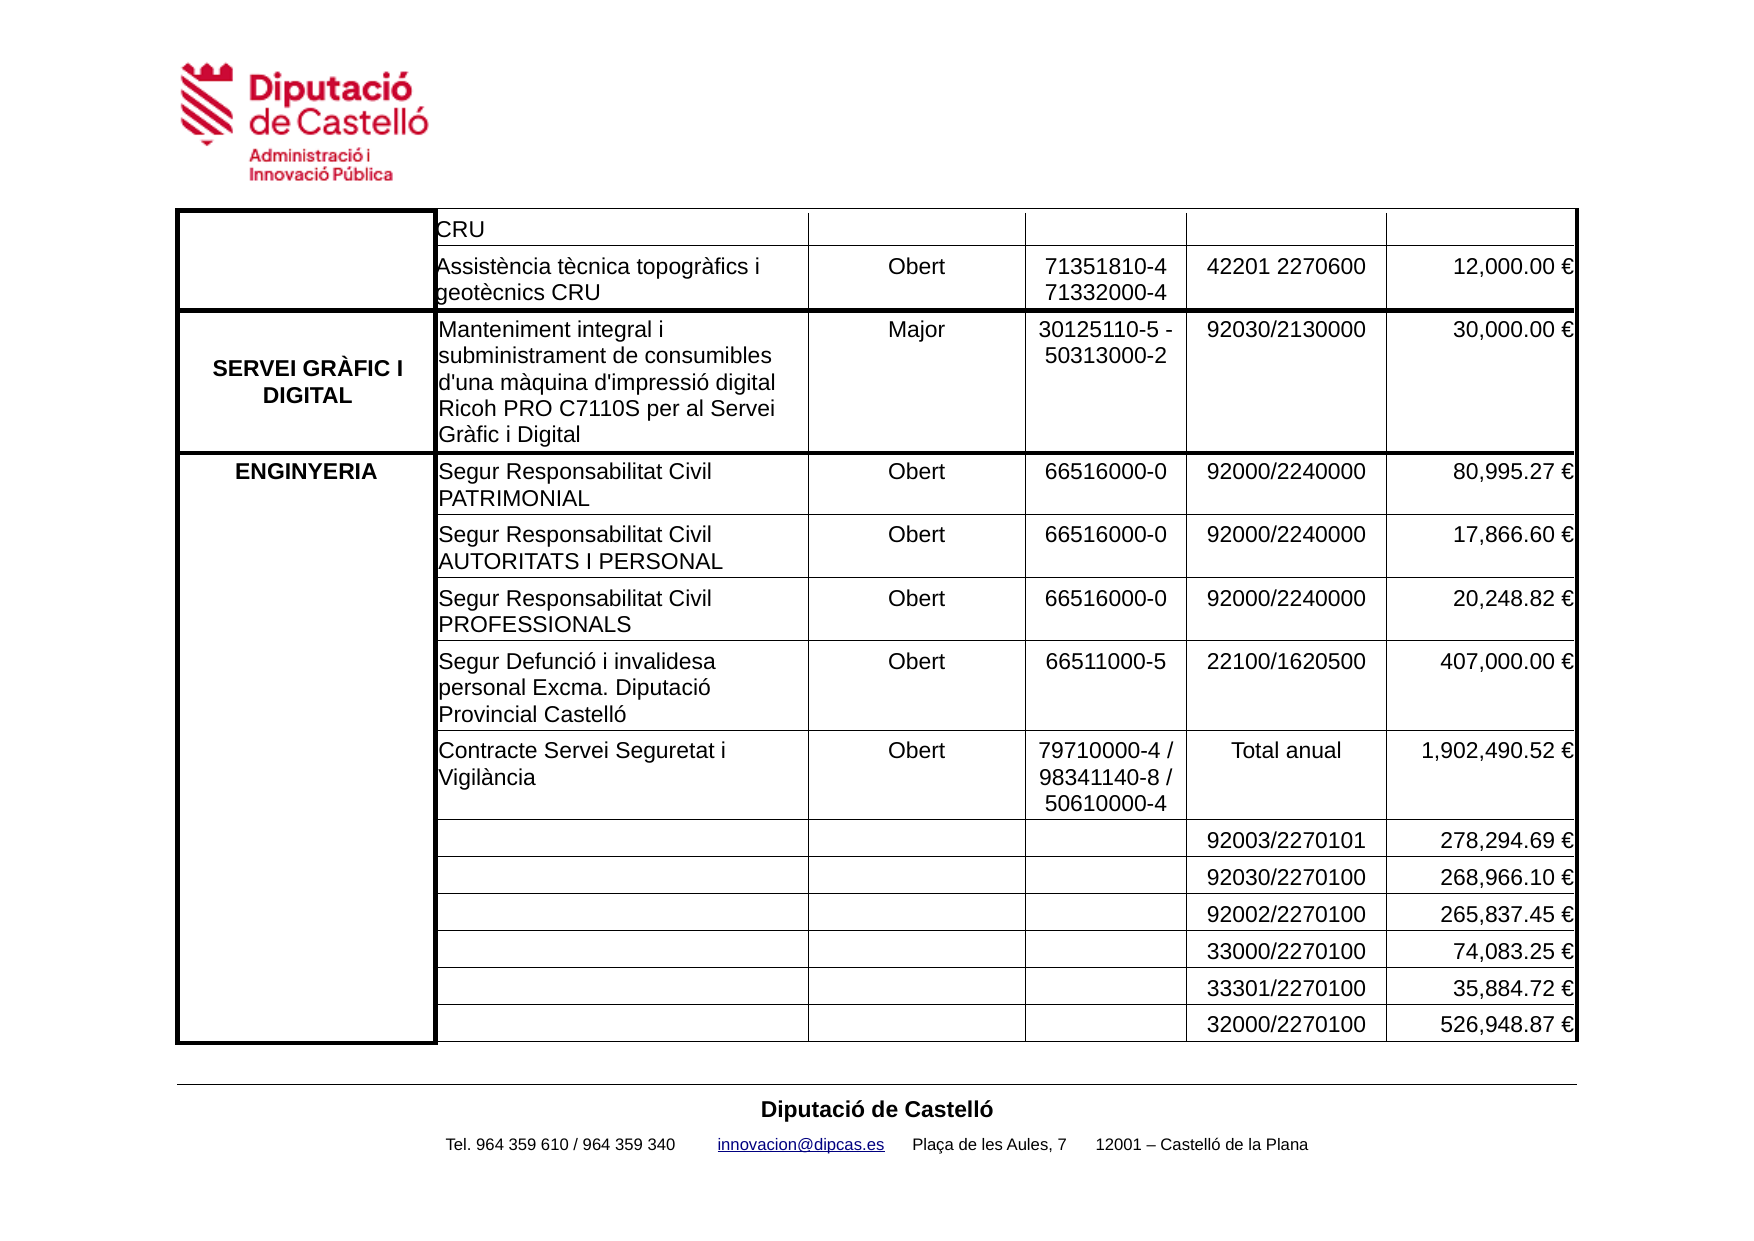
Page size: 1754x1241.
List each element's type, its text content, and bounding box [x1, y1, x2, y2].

table_cell [1025, 209, 1186, 245]
table_cell [808, 209, 1025, 245]
table_cell 17.866,60 € [1387, 514, 1575, 577]
table_cell Manteniment integral i subministrament de consumibles d'una màquina d'impressió digital Ricoh PRO C7110S per al Servei Gràfic i Digital [438, 313, 808, 451]
table_cell [1026, 894, 1186, 930]
table_cell 92000/2240000 [1187, 578, 1386, 640]
table_cell [1026, 968, 1186, 1004]
picture [175, 54, 440, 195]
table_cell 30.000,00 € [1387, 308, 1575, 451]
table_cell Segur Defunció i invalidesa personal Excma. Diputació Provincial Castelló [438, 641, 808, 730]
table_cell Assistència tècnica topogràfics i geotècnics CRU [438, 246, 808, 308]
table_cell [1386, 209, 1575, 245]
table_cell 268.966,10 € [1387, 856, 1575, 893]
table_cell Obert [809, 731, 1025, 819]
table_cell Contracte Servei Seguretat i Vigilància [438, 731, 808, 819]
table_cell 526.948,87 € [1387, 1004, 1575, 1041]
table_cell Segur Responsabilitat Civil PATRIMONIAL [438, 455, 808, 514]
table_cell [1026, 931, 1186, 967]
table_cell [809, 857, 1025, 893]
table_cell Obert [809, 455, 1025, 514]
table_cell 92000/2240000 [1187, 455, 1386, 514]
table_cell 66511000-5 [1026, 641, 1186, 730]
table_cell 66516000-0 [1026, 578, 1186, 640]
table_cell [438, 1005, 808, 1041]
table_cell [438, 894, 808, 930]
table_cell 66516000-0 [1026, 515, 1186, 577]
table_cell 92000/2240000 [1187, 515, 1386, 577]
table_cell 71351810-4 71332000-4 [1026, 246, 1186, 308]
table_cell [438, 820, 808, 856]
table_cell Segur Responsabilitat Civil AUTORITATS I PERSONAL [438, 515, 808, 577]
table_cell [438, 968, 808, 1004]
table_cell 92030/2270100 [1187, 857, 1386, 893]
table_cell [1186, 209, 1386, 245]
table_cell 407.000,00 € [1387, 640, 1575, 730]
table_cell 42201 2270600 [1187, 246, 1386, 308]
table_cell 80.995,27 € [1387, 451, 1575, 514]
table_cell 278.294,69 € [1387, 819, 1575, 856]
table_cell Total anual [1187, 731, 1386, 819]
table_cell [809, 968, 1025, 1004]
table_cell Major [809, 313, 1025, 451]
table_cell 92002/2270100 [1187, 894, 1386, 930]
table_cell [1026, 1005, 1186, 1041]
table_cell Obert [809, 246, 1025, 308]
table_cell 79710000-4 / 98341140-8 / 50610000-4 [1026, 731, 1186, 819]
table_cell 20.248,82 € [1387, 577, 1575, 640]
table_cell [809, 894, 1025, 930]
table_cell SERVEI GRÀFIC I DIGITAL [180, 313, 433, 451]
table_cell 32000/2270100 [1187, 1005, 1386, 1041]
table_cell Obert [809, 641, 1025, 730]
table_cell [438, 857, 808, 893]
table_cell 33301/2270100 [1187, 968, 1386, 1004]
table_cell [438, 931, 808, 967]
table_cell 1.902.490,52 € [1387, 730, 1575, 819]
table_cell [809, 931, 1025, 967]
table_cell [809, 820, 1025, 856]
table_cell 30125110-5 - 50313000-2 [1026, 313, 1186, 451]
table_cell 92030/2130000 [1187, 313, 1386, 451]
table_cell 22100/1620500 [1187, 641, 1386, 730]
table_cell ENGINYERIA [180, 455, 433, 1041]
table_cell Segur Responsabilitat Civil PROFESSIONALS [438, 578, 808, 640]
table_cell [1026, 857, 1186, 893]
table_cell Obert [809, 578, 1025, 640]
table_cell 12.000,00 € [1387, 245, 1575, 308]
table_cell 265.837,45 € [1387, 893, 1575, 930]
table_cell 74.083,25 € [1387, 930, 1575, 967]
table_cell 66516000-0 [1026, 455, 1186, 514]
table_cell [1026, 820, 1186, 856]
table_cell 35.884,72 € [1387, 967, 1575, 1004]
table_cell [809, 1005, 1025, 1041]
table_cell 33000/2270100 [1187, 931, 1386, 967]
table_cell CRU [438, 209, 808, 245]
table_cell 92003/2270101 [1187, 820, 1386, 856]
table_cell Obert [809, 515, 1025, 577]
